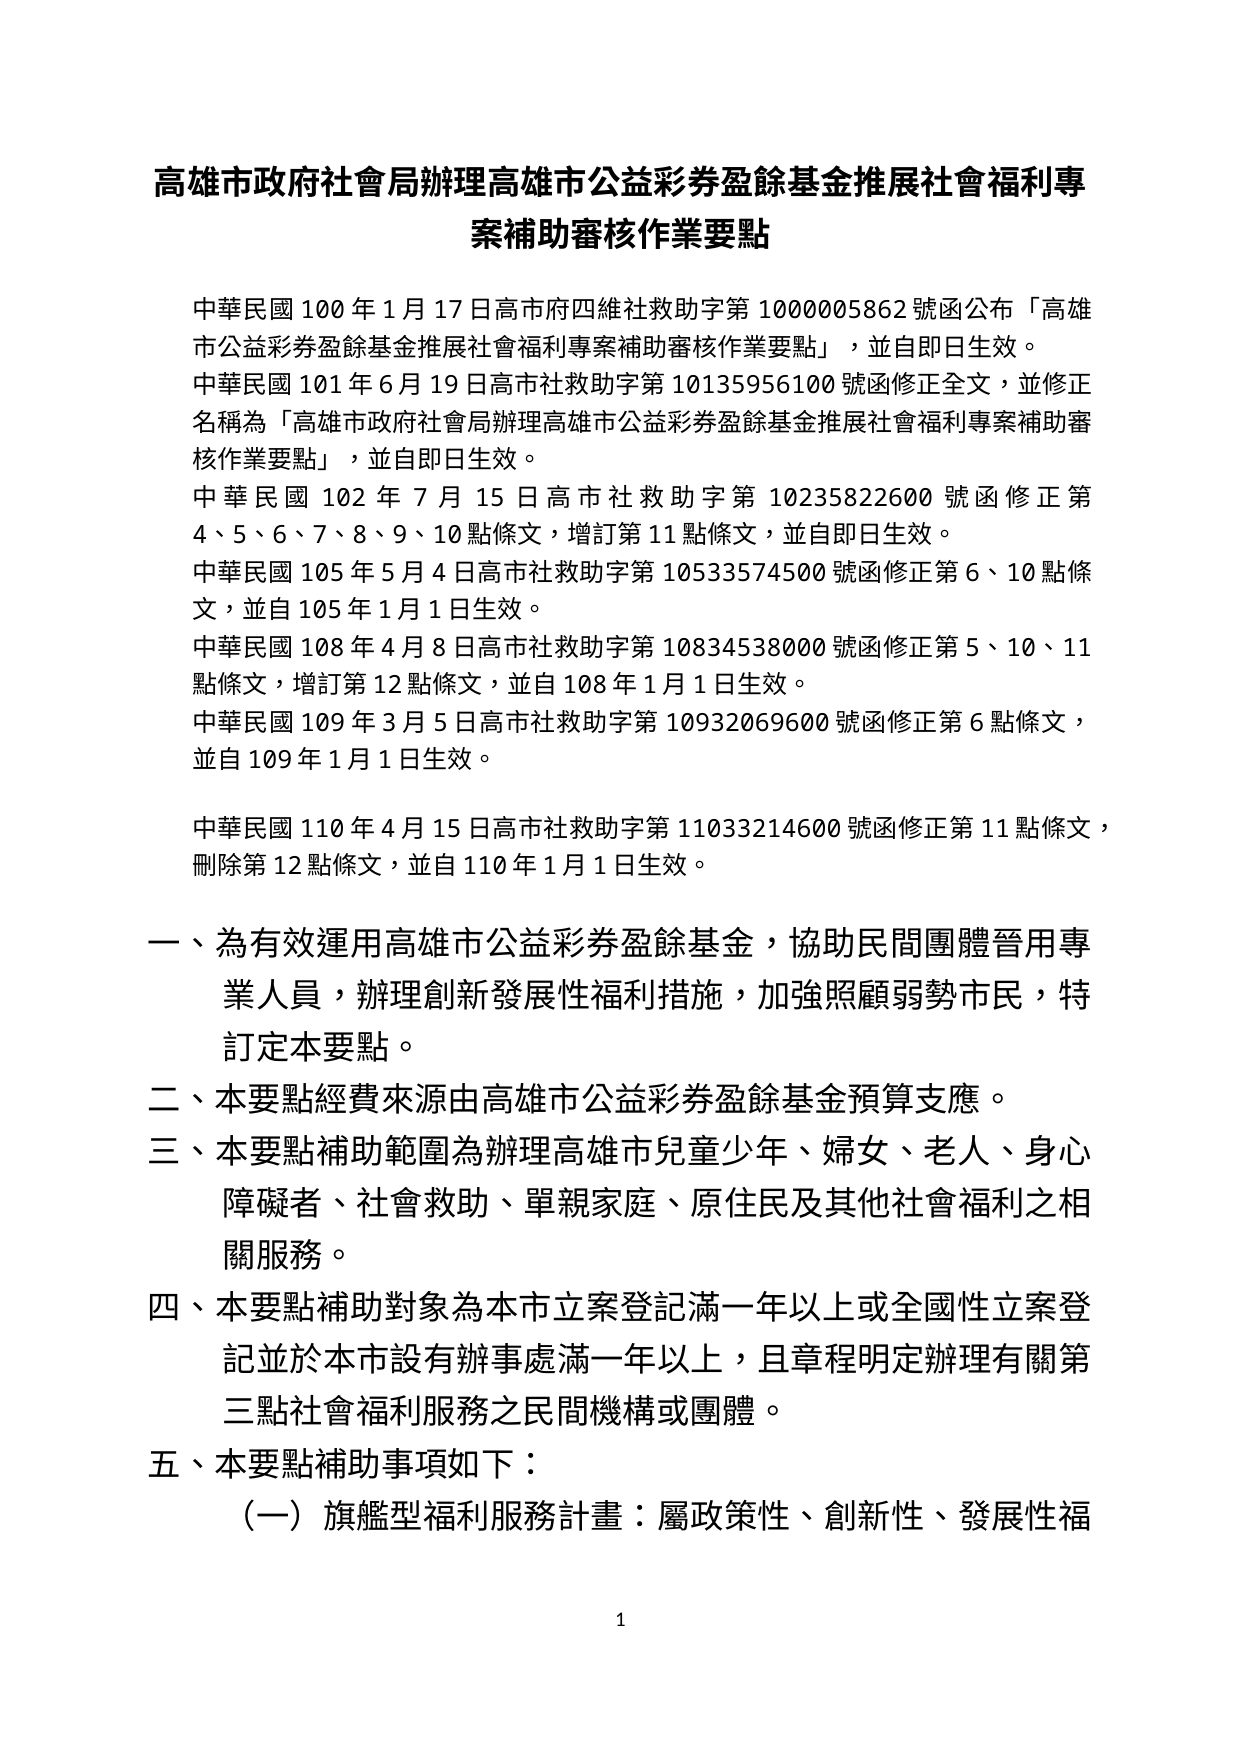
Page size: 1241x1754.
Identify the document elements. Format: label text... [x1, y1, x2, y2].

text 五、本要點補助事項如下： [148, 1434, 1092, 1486]
text 二、本要點經費來源由高雄市公益彩券盈餘基金預算支應。 [148, 1070, 1092, 1122]
text 中華民國101年6月19日高市社救助字第10135956100號函修正全文，並修正名稱為「高雄市政府社會局辦理高雄市公益彩券盈餘基金推展社會福利專案補助審核作業要點」，並自即日生效。 [192, 363, 1092, 476]
text 中華民國109年3月5日高市社救助字第10932069600號函修正第6點條文，並自109年1月1日生效。 [192, 701, 1092, 776]
text 中華民國100年1月17日高市府四維社救助字第1000005862號函公布「高雄市公益彩券盈餘基金推展社會福利專案補助審核作業要點」，並自即日生效。 [192, 288, 1092, 363]
text 中華民國110年4月15日高市社救助字第11033214600號函修正第11點條文，刪除第12點條文，並自110年1月1日生效。 [192, 807, 1092, 882]
text 中華民國102年7月15日高市社救助字第10235822600號函修正第4、5、6、7、8、9、10點條文，增訂第11點條文，並自即日生效。 [192, 476, 1092, 551]
text 四、本要點補助對象為本市立案登記滿一年以上或全國性立案登記並於本市設有辦事處滿一年以上，且章程明定辦理有關第三點社會福利服務之民間機構或團體。 [148, 1278, 1092, 1434]
text 一、為有效運用高雄市公益彩券盈餘基金，協助民間團體晉用專業人員，辦理創新發展性福利措施，加強照顧弱勢市民，特訂定本要點。 [148, 913, 1092, 1070]
text 高雄市政府社會局辦理高雄市公益彩券盈餘基金推展社會福利專案補助審核作業要點 [148, 153, 1092, 257]
text 中華民國108年4月8日高市社救助字第10834538000號函修正第5、10、11點條文，增訂第12點條文，並自108年1月1日生效。 [192, 626, 1092, 701]
text 三、本要點補助範圍為辦理高雄市兒童少年、婦女、老人、身心障礙者、社會救助、單親家庭、原住民及其他社會福利之相關服務。 [148, 1122, 1092, 1278]
text （一）旗艦型福利服務計畫：屬政策性、創新性、發展性福 [223, 1486, 1092, 1538]
text 中華民國105年5月4日高市社救助字第10533574500號函修正第6、10點條文，並自105年1月1日生效。 [192, 551, 1092, 626]
